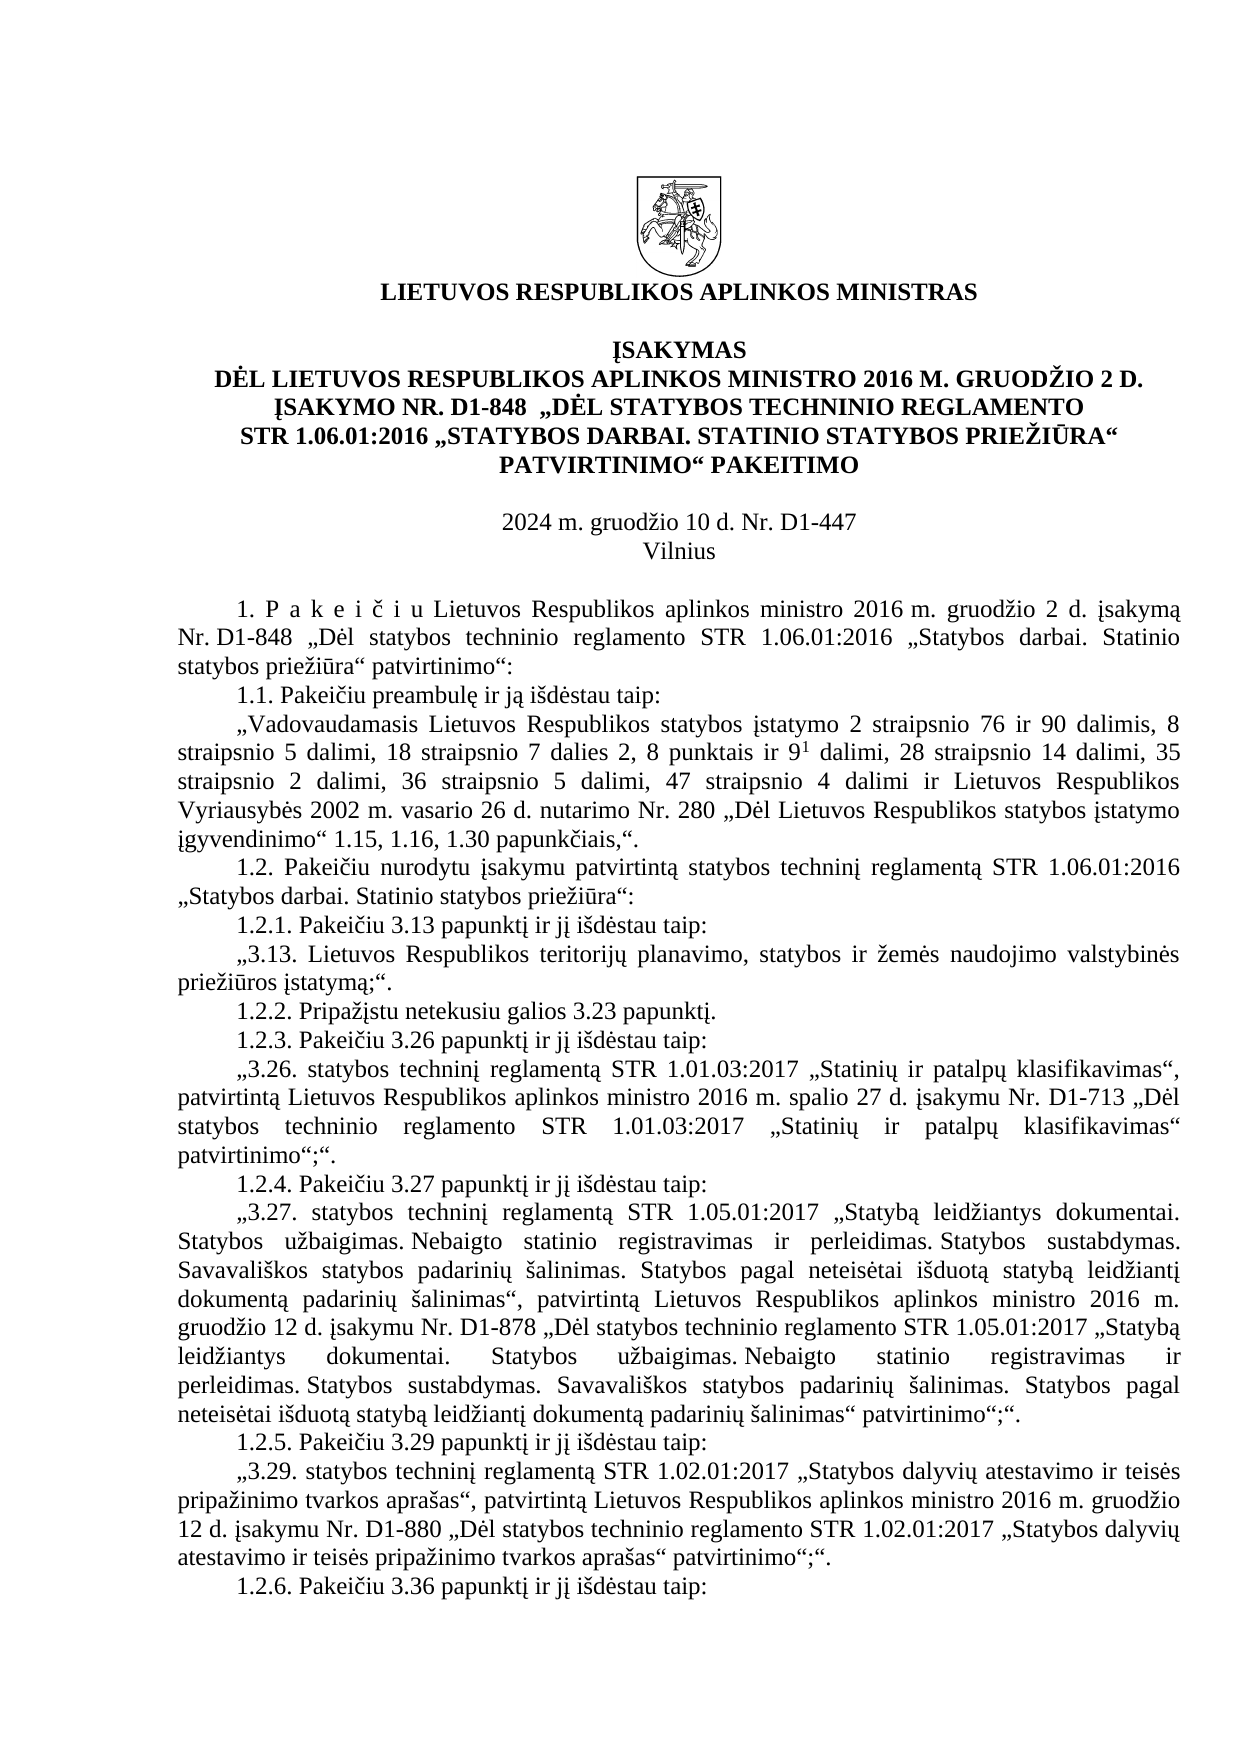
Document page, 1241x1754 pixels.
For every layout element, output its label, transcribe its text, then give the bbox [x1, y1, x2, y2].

text ĮSAKYMAS [177, 335, 1181, 364]
text „3.27. statybos techninį reglamentą STR 1.05.01:2017 „Statybą leidžiantys dokumentai. Statybos užbaigimas. Nebaigto statinio registravimas ir perleidimas. Statybos sustabdymas. Savavališkos statybos padarinių šalinimas. Statybos pagal neteisėtai išduotą statybą leidžiantį dokumentą padarinių šalinimas“, patvirtintą Lietuvos Respublikos aplinkos ministro 2016 m. gruodžio 12 d. įsakymu Nr. D1-878 „Dėl statybos techninio reglamento STR 1.05.01:2017 „Statybą leidžiantys dokumentai. Statybos užbaigimas. Nebaigto statinio registravimas ir perleidimas. Statybos sustabdymas. Savavališkos statybos padarinių šalinimas. Statybos pagal neteisėtai išduotą statybą leidžiantį dokumentą padarinių šalinimas“ patvirtinimo“;“. [177, 1197, 1181, 1427]
text DĖL LIETUVOS RESPUBLIKOS APLINKOS MINISTRO 2016 M. GRUODŽIO 2 D. ĮSAKYMO NR. D1-848 „DĖL STATYBOS TECHNINIO REGLAMENTO STR 1.06.01:2016 „STATYBOS DARBAI. STATINIO STATYBOS PRIEŽIŪRA“ PATVIRTINIMO“ PAKEITIMO [177, 364, 1181, 479]
text 1.2.4. Pakeičiu 3.27 papunktį ir jį išdėstau taip: [177, 1169, 1181, 1197]
text LIETUVOS RESPUBLIKOS APLINKOS MINISTRAS [177, 277, 1181, 306]
text Vilnius [177, 536, 1181, 594]
text 1.2.3. Pakeičiu 3.26 papunktį ir jį išdėstau taip: [177, 1025, 1181, 1054]
text „3.29. statybos techninį reglamentą STR 1.02.01:2017 „Statybos dalyvių atestavimo ir teisės pripažinimo tvarkos aprašas“, patvirtintą Lietuvos Respublikos aplinkos ministro 2016 m. gruodžio 12 d. įsakymu Nr. D1-880 „Dėl statybos techninio reglamento STR 1.02.01:2017 „Statybos dalyvių atestavimo ir teisės pripažinimo tvarkos aprašas“ patvirtinimo“;“. [177, 1456, 1181, 1571]
text 1.2.5. Pakeičiu 3.29 papunktį ir jį išdėstau taip: [177, 1427, 1181, 1456]
text 1.1. Pakeičiu preambulę ir ją išdėstau taip: [177, 680, 1181, 709]
text „Vadovaudamasis Lietuvos Respublikos statybos įstatymo 2 straipsnio 76 ir 90 dalimis, 8 straipsnio 5 dalimi, 18 straipsnio 7 dalies 2, 8 punktais ir 91 dalimi, 28 straipsnio 14 dalimi, 35 straipsnio 2 dalimi, 36 straipsnio 5 dalimi, 47 straipsnio 4 dalimi ir Lietuvos Respublikos Vyriausybės 2002 m. vasario 26 d. nutarimo Nr. 280 „Dėl Lietuvos Respublikos statybos įstatymo įgyvendinimo“ 1.15, 1.16, 1.30 papunkčiais,“. [177, 709, 1181, 852]
text 1.2.1. Pakeičiu 3.13 papunktį ir jį išdėstau taip: [177, 910, 1181, 939]
text 2024 m. gruodžio 10 d. Nr. D1-447 [177, 507, 1181, 536]
text 1.2.6. Pakeičiu 3.36 papunktį ir jį išdėstau taip: [177, 1571, 1181, 1600]
text 1.2. Pakeičiu nurodytu įsakymu patvirtintą statybos techninį reglamentą STR 1.06.01:2016 „Statybos darbai. Statinio statybos priežiūra“: [177, 852, 1181, 910]
text „3.13. Lietuvos Respublikos teritorijų planavimo, statybos ir žemės naudojimo valstybinės priežiūros įstatymą;“. [177, 939, 1181, 996]
text „3.26. statybos techninį reglamentą STR 1.01.03:2017 „Statinių ir patalpų klasifikavimas“, patvirtintą Lietuvos Respublikos aplinkos ministro 2016 m. spalio 27 d. įsakymu Nr. D1-713 „Dėl statybos techninio reglamento STR 1.01.03:2017 „Statinių ir patalpų klasifikavimas“ patvirtinimo“;“. [177, 1054, 1181, 1169]
text 1. P a k e i č i u Lietuvos Respublikos aplinkos ministro 2016 m. gruodžio 2 d. įsakymą Nr. D1‑848 „Dėl statybos techninio reglamento STR 1.06.01:2016 „Statybos darbai. Statinio statybos priežiūra“ patvirtinimo“: [177, 594, 1181, 680]
text 1.2.2. Pripažįstu netekusiu galios 3.23 papunktį. [177, 996, 1181, 1025]
